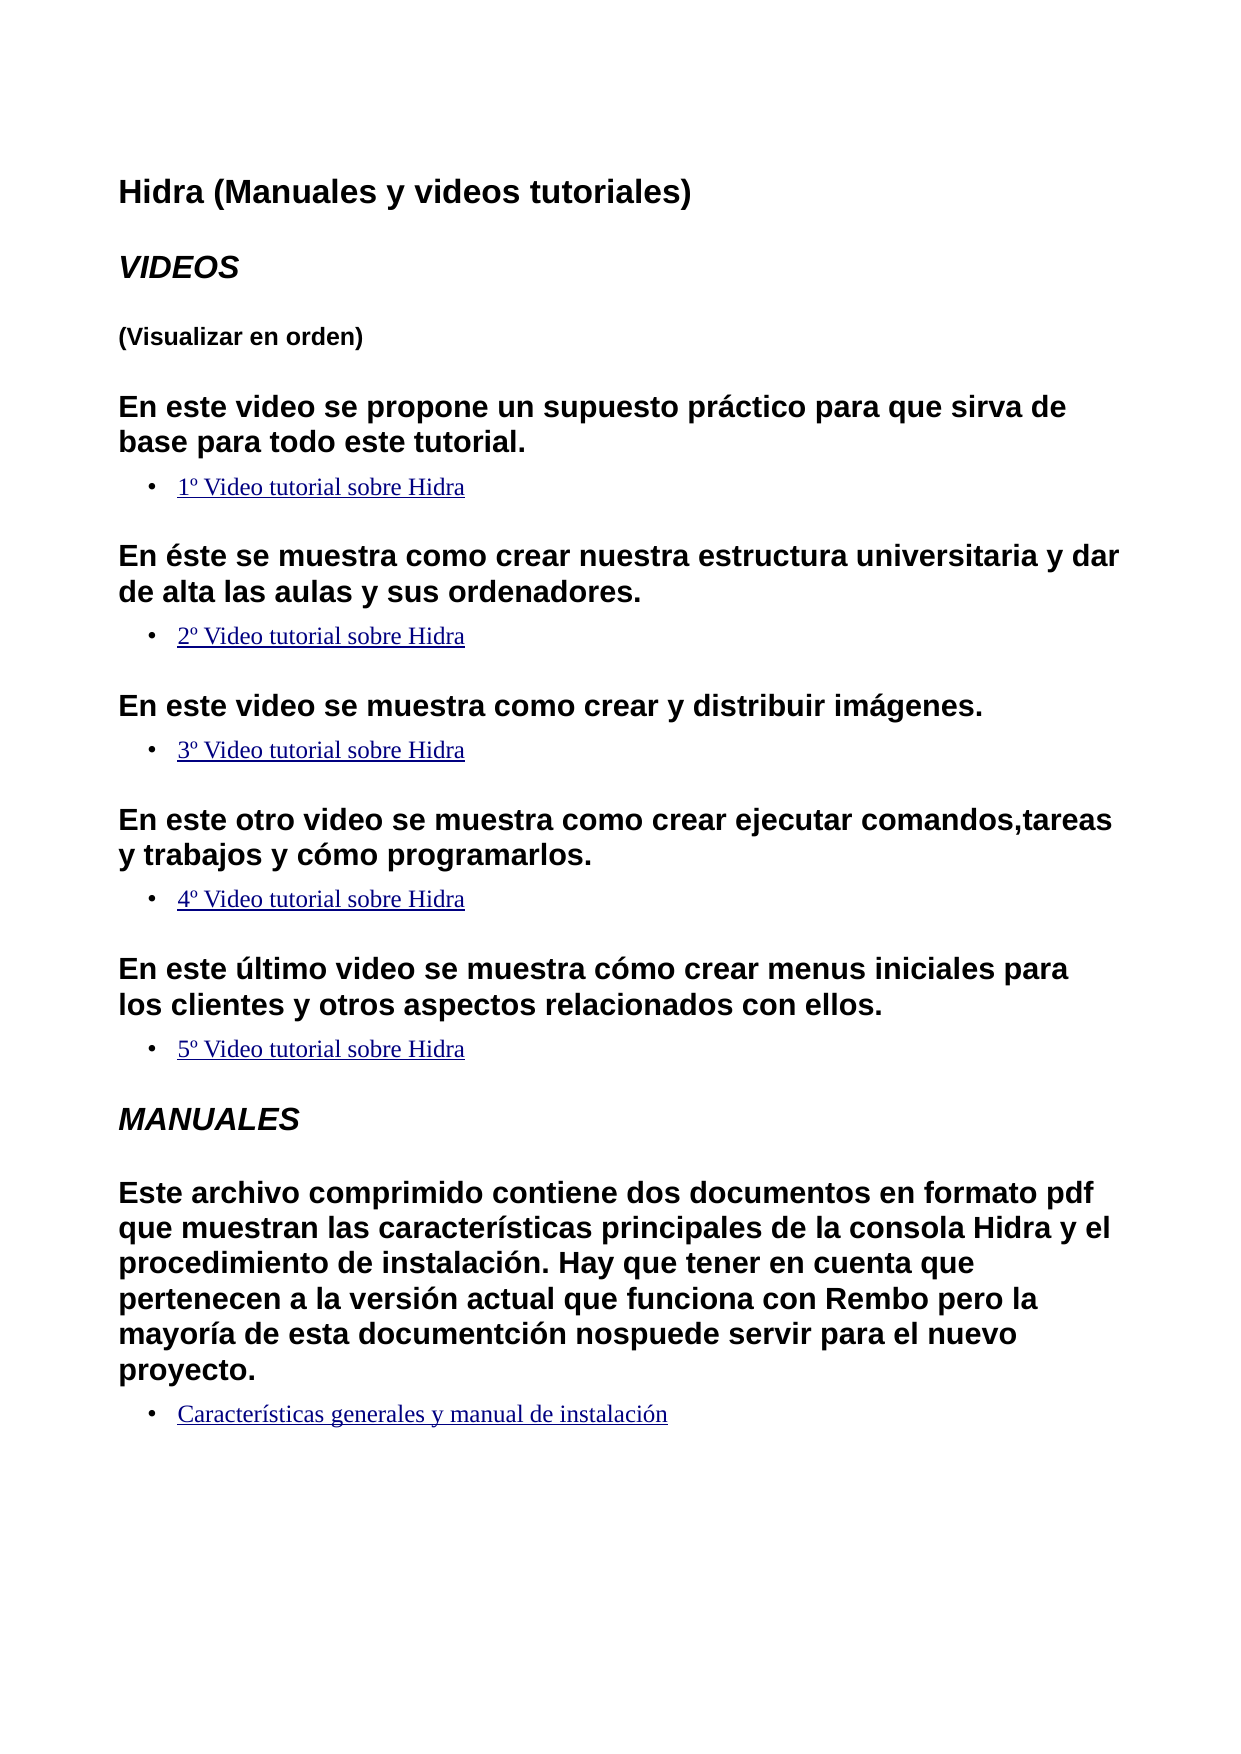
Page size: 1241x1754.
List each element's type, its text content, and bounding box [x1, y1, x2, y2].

list 2º Video tutorial sobre Hidra [148, 621, 1122, 650]
list 5º Video tutorial sobre Hidra [148, 1034, 1122, 1063]
subtitle En este video se muestra como crear y distribuir imágenes. [118, 687, 1122, 723]
list 1º Video tutorial sobre Hidra [148, 472, 1122, 501]
subtitle En este otro video se muestra como crear ejecutar comandos,tareas y trabajos y cómo programarlos. [118, 801, 1122, 872]
subtitle Este archivo comprimido contiene dos documentos en formato pdf que muestran las características principales de la consola Hidra y el procedimiento de instalación. Hay que tener en cuenta que pertenecen a la versión actual que funciona con Rembo pero la mayoría de esta documentción nospuede servir para el nuevo proyecto. [118, 1174, 1122, 1386]
subtitle En éste se muestra como crear nuestra estructura universitaria y dar de alta las aulas y sus ordenadores. [118, 538, 1122, 609]
subtitle MANUALES [118, 1100, 1122, 1137]
subtitle En este último video se muestra cómo crear menus iniciales para los clientes y otros aspectos relacionados con ellos. [118, 951, 1122, 1021]
subtitle VIDEOS [118, 248, 1122, 285]
subtitle (Visualizar en orden) [118, 322, 1122, 351]
list 3º Video tutorial sobre Hidra [148, 735, 1122, 764]
list 4º Video tutorial sobre Hidra [148, 884, 1122, 913]
list Características generales y manual de instalación [148, 1399, 1122, 1428]
subtitle Hidra (Manuales y videos tutoriales) [118, 172, 1122, 211]
subtitle En este video se propone un supuesto práctico para que sirva de base para todo este tutorial. [118, 389, 1122, 459]
